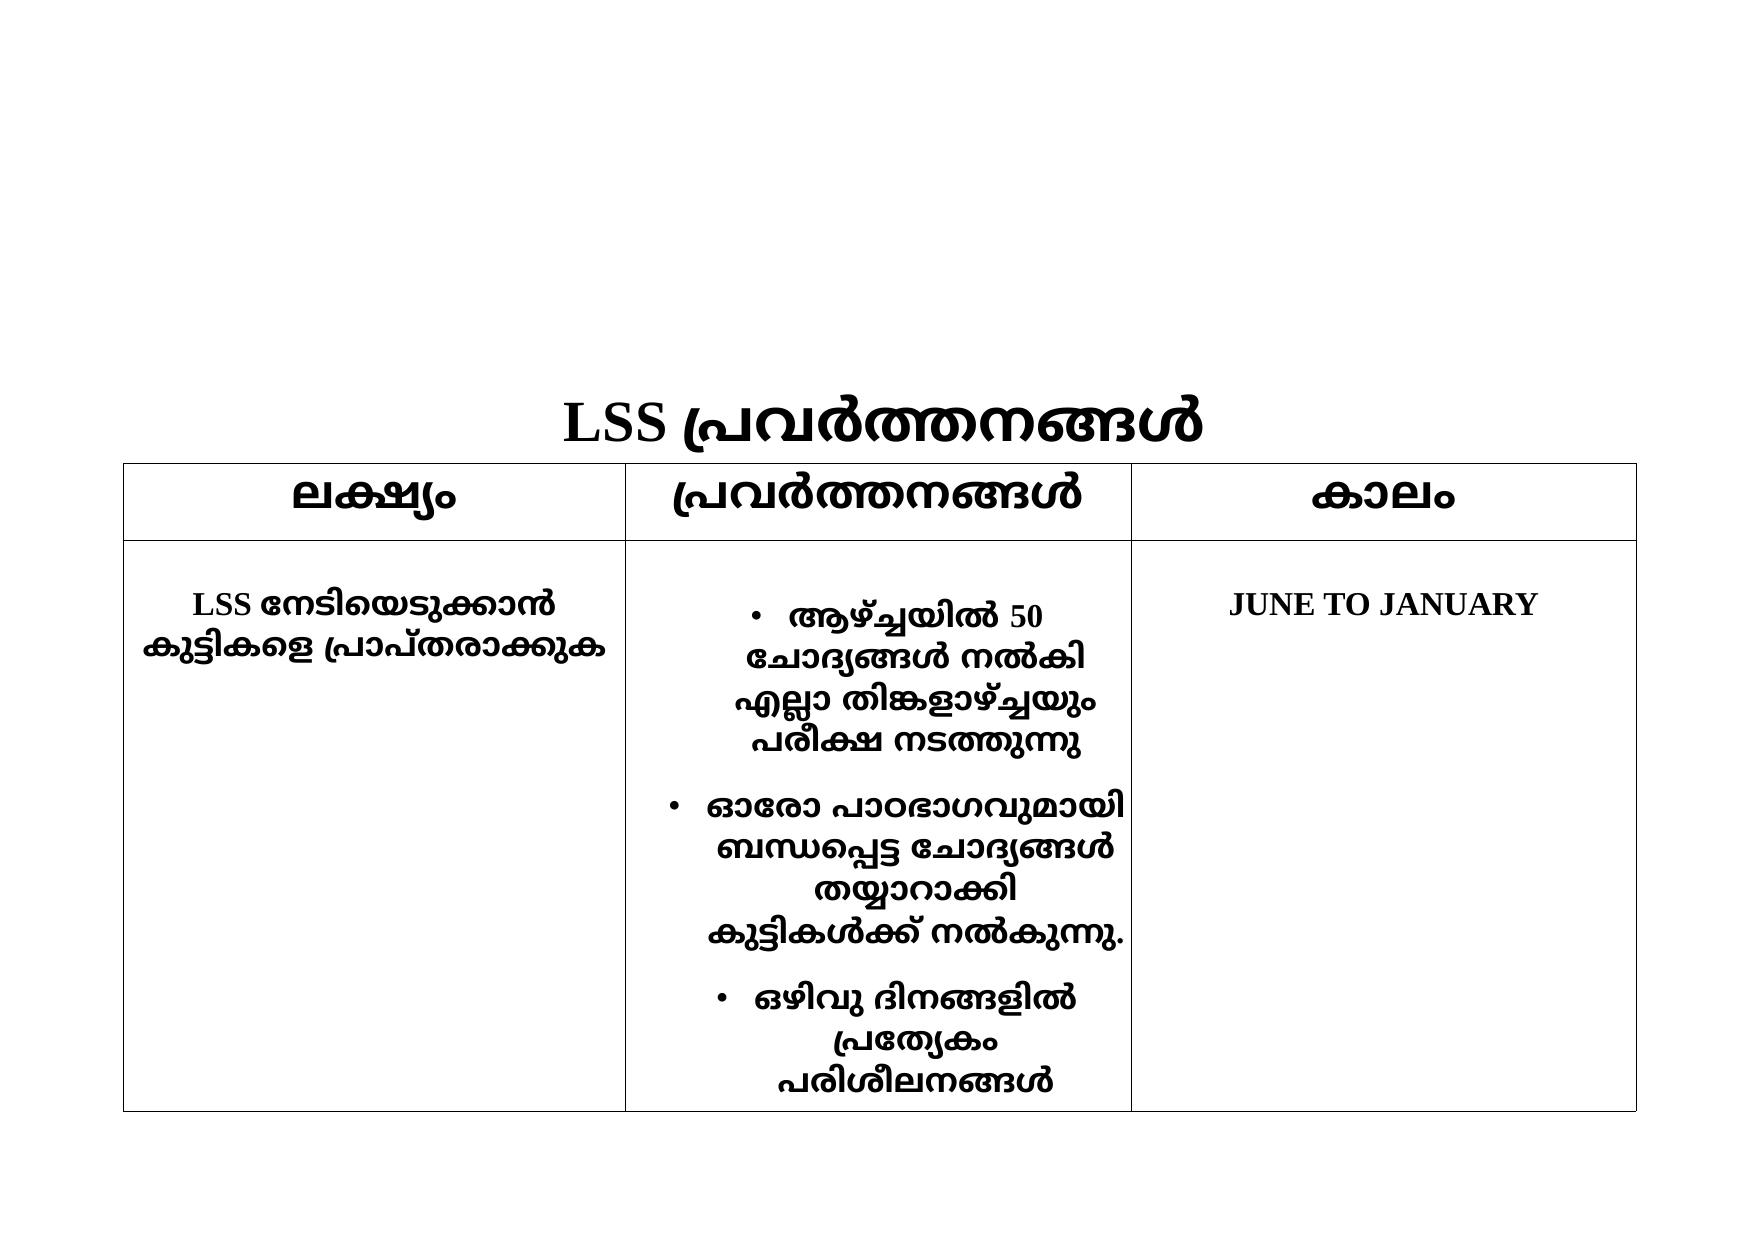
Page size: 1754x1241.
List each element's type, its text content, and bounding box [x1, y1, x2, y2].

table_header കാലം [1132, 464, 1636, 540]
table_cell ആഴ്ച്ചയിൽ 50 ചോദ്യങ്ങൾ നൽകി എല്ലാ തിങ്കളാഴ്ച്ചയും പരീക്ഷ നടത്തുന്നു ഓരോ പാഠഭാഗവുമായി ബന്ധപ്പെട്ട ചോദ്യങ്ങൾ തയ്യാറാക്കി കുട്ടികൾക്ക് നൽകുന്നു. ഒഴിവു ദിനങ്ങളിൽ പ്രത്യേകം പരിശീലനങ്ങൾ [626, 541, 1131, 1111]
table_header പ്രവർത്തനങ്ങൾ [626, 464, 1131, 540]
table_cell JUNE TO JANUARY [1132, 541, 1636, 1111]
table_cell LSS നേടിയെടുക്കാൻ കുട്ടികളെ പ്രാപ്തരാക്കുക [124, 541, 625, 1111]
table_header ലക്ഷ്യം [124, 464, 625, 540]
text LSS പ്രവ‍‍ർത്തനങ്ങൾ [118, 386, 1636, 463]
